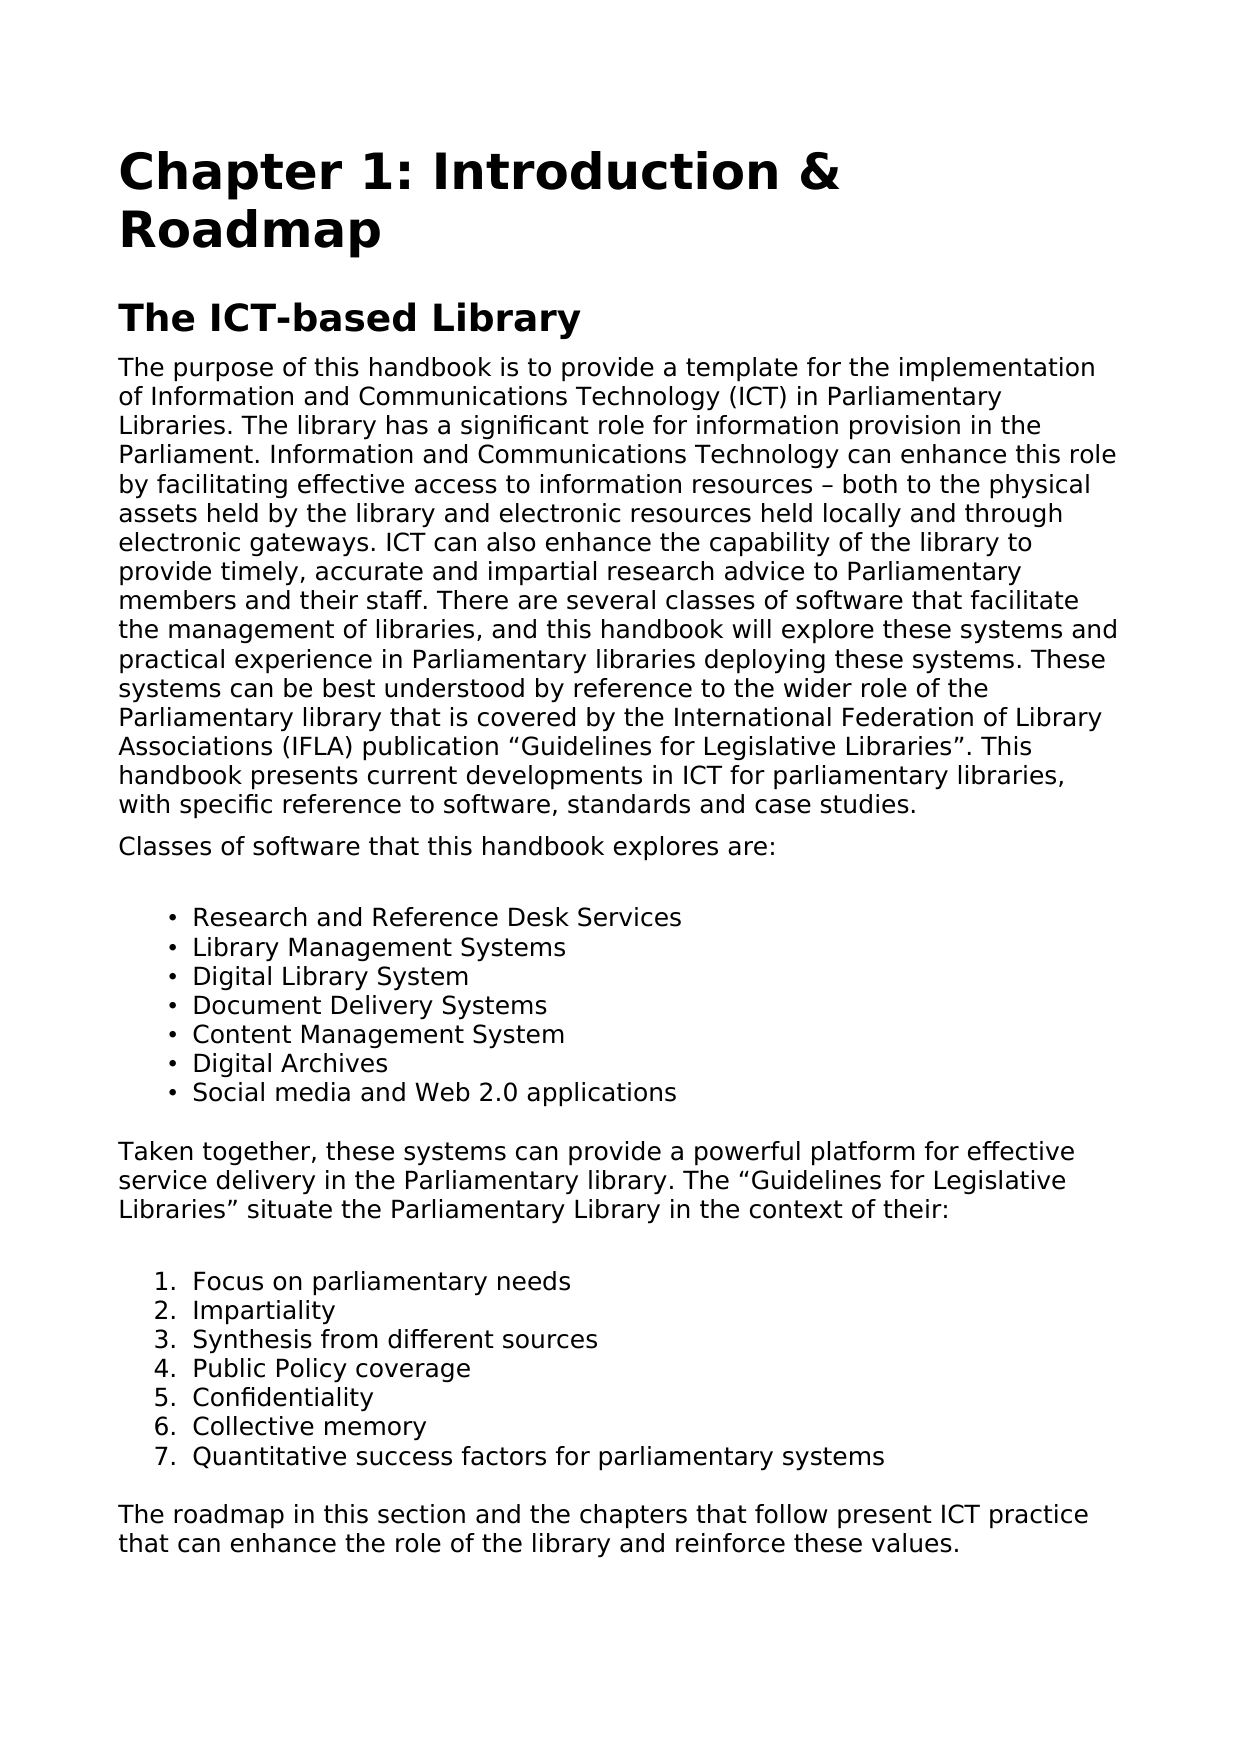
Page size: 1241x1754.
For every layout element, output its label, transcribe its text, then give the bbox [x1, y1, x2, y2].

text Classes of software that this handbook explores are: [118, 832, 1122, 862]
list Social media and Web 2.0 applications [177, 1078, 1122, 1108]
subtitle Chapter 1: Introduction & Roadmap [118, 143, 1122, 259]
text The purpose of this handbook is to provide a template for the implementation of Information and Communications Technology (ICT) in Parliamentary Libraries. The library has a significant role for information provision in the Parliament. Information and Communications Technology can enhance this role by facilitating effective access to information resources – both to the physical assets held by the library and electronic resources held locally and through electronic gateways. ICT can also enhance the capability of the library to provide timely, accurate and impartial research advice to Parliamentary members and their staff. There are several classes of software that facilitate the management of libraries, and this handbook will explore these systems and practical experience in Parliamentary libraries deploying these systems. These systems can be best understood by reference to the wider role of the Parliamentary library that is covered by the International Federation of Library Associations (IFLA) publication “Guidelines for Legislative Libraries”. This handbook presents current developments in ICT for parliamentary libraries, with specific reference to software, standards and case studies. [118, 353, 1122, 820]
list Collective memory [177, 1412, 1122, 1442]
list Focus on parliamentary needs [177, 1267, 1122, 1296]
list Document Delivery Systems [177, 991, 1122, 1020]
subtitle The ICT-based Library [118, 297, 1122, 341]
text The roadmap in this section and the chapters that follow present ICT practice that can enhance the role of the library and reinforce these values. [118, 1500, 1122, 1559]
list Confidentiality [177, 1383, 1122, 1412]
list Public Policy coverage [177, 1354, 1122, 1383]
list Digital Library System [177, 962, 1122, 991]
list Synthesis from different sources [177, 1325, 1122, 1354]
text Taken together, these systems can provide a powerful platform for effective service delivery in the Parliamentary library. The “Guidelines for Legislative Libraries” situate the Parliamentary Library in the context of their: [118, 1137, 1122, 1225]
list Library Management Systems [177, 933, 1122, 962]
list Impartiality [177, 1296, 1122, 1325]
list Quantitative success factors for parliamentary systems [177, 1442, 1122, 1471]
list Content Management System [177, 1020, 1122, 1049]
list Digital Archives [177, 1049, 1122, 1078]
list Research and Reference Desk Services [177, 903, 1122, 933]
